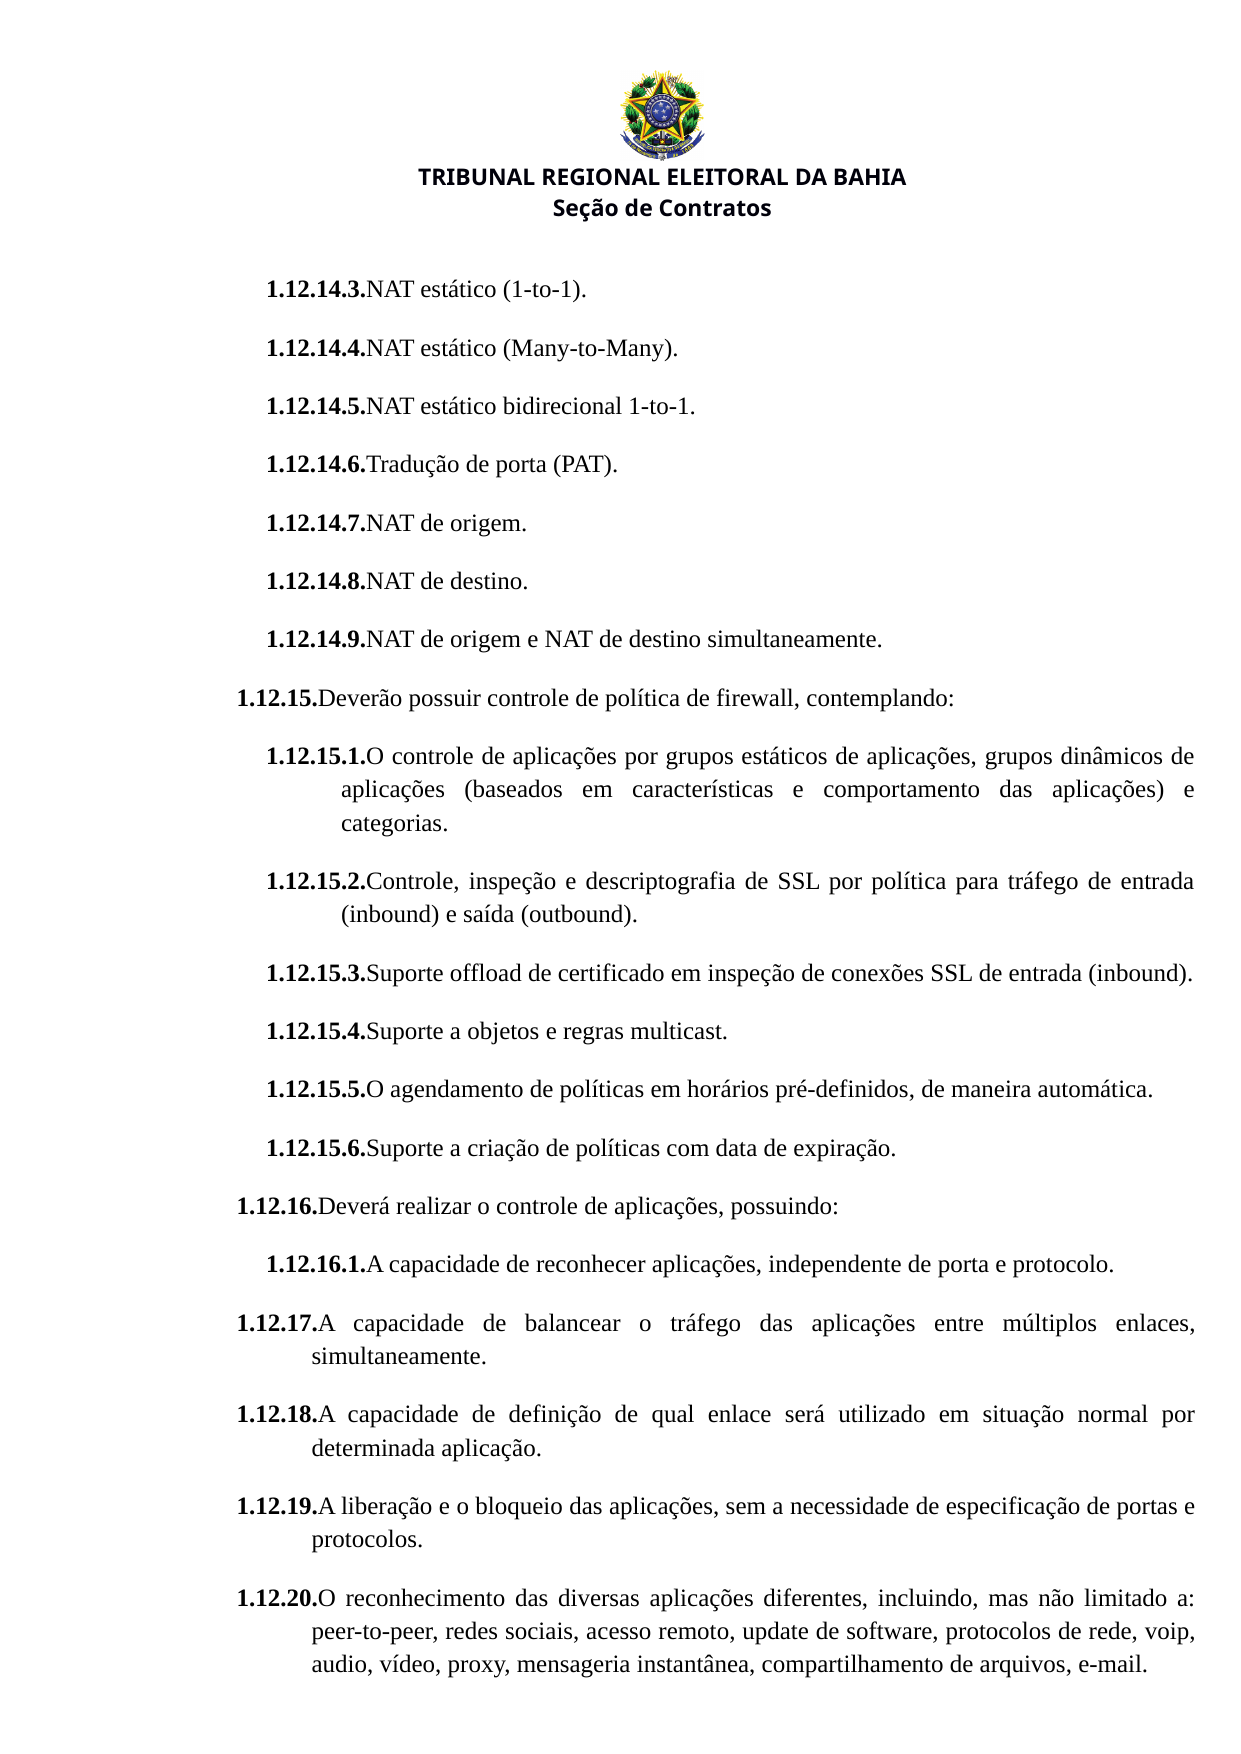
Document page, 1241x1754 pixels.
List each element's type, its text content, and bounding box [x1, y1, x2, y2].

list Deverá realizar o controle de aplicações, possuindo: [236, 1188, 1196, 1221]
list Suporte offload de certificado em inspeção de conexões SSL de entrada (inbound). [266, 954, 1196, 988]
list Suporte a criação de políticas com data de expiração. [266, 1129, 1196, 1163]
list A liberação e o bloqueio das aplicações, sem a necessidade de especificação de portas e protocolos. [236, 1488, 1196, 1554]
list O controle de aplicações por grupos estáticos de aplicações, grupos dinâmicos de aplicações (baseados em características e comportamento das aplicações) e categorias. [266, 738, 1196, 838]
list NAT de origem e NAT de destino simultaneamente. [266, 621, 1196, 654]
list NAT de destino. [266, 563, 1196, 596]
list O reconhecimento das diversas aplicações diferentes, incluindo, mas não limitado a: peer-to-peer, redes sociais, acesso remoto, update de software, protocolos de rede, voip, audio, vídeo, proxy, mensageria instantânea, compartilhamento de arquivos, e-mail. [236, 1579, 1196, 1679]
list A capacidade de reconhecer aplicações, independente de porta e protocolo. [266, 1246, 1196, 1279]
list O agendamento de políticas em horários pré-definidos, de maneira automática. [266, 1071, 1196, 1104]
list Tradução de porta (PAT). [266, 446, 1196, 479]
list Deverão possuir controle de política de firewall, contemplando: [236, 679, 1196, 713]
list NAT estático bidirecional 1-to-1. [266, 388, 1196, 421]
list Controle, inspeção e descriptografia de SSL por política para tráfego de entrada (inbound) e saída (outbound). [266, 863, 1196, 929]
list A capacidade de balancear o tráfego das aplicações entre múltiplos enlaces, simultaneamente. [236, 1304, 1196, 1371]
list A capacidade de definição de qual enlace será utilizado em situação normal por determinada aplicação. [236, 1396, 1196, 1463]
list NAT de origem. [266, 504, 1196, 538]
list NAT estático (Many-to-Many). [266, 329, 1196, 363]
list Suporte a objetos e regras multicast. [266, 1013, 1196, 1046]
list NAT estático (1-to-1). [266, 271, 1196, 304]
